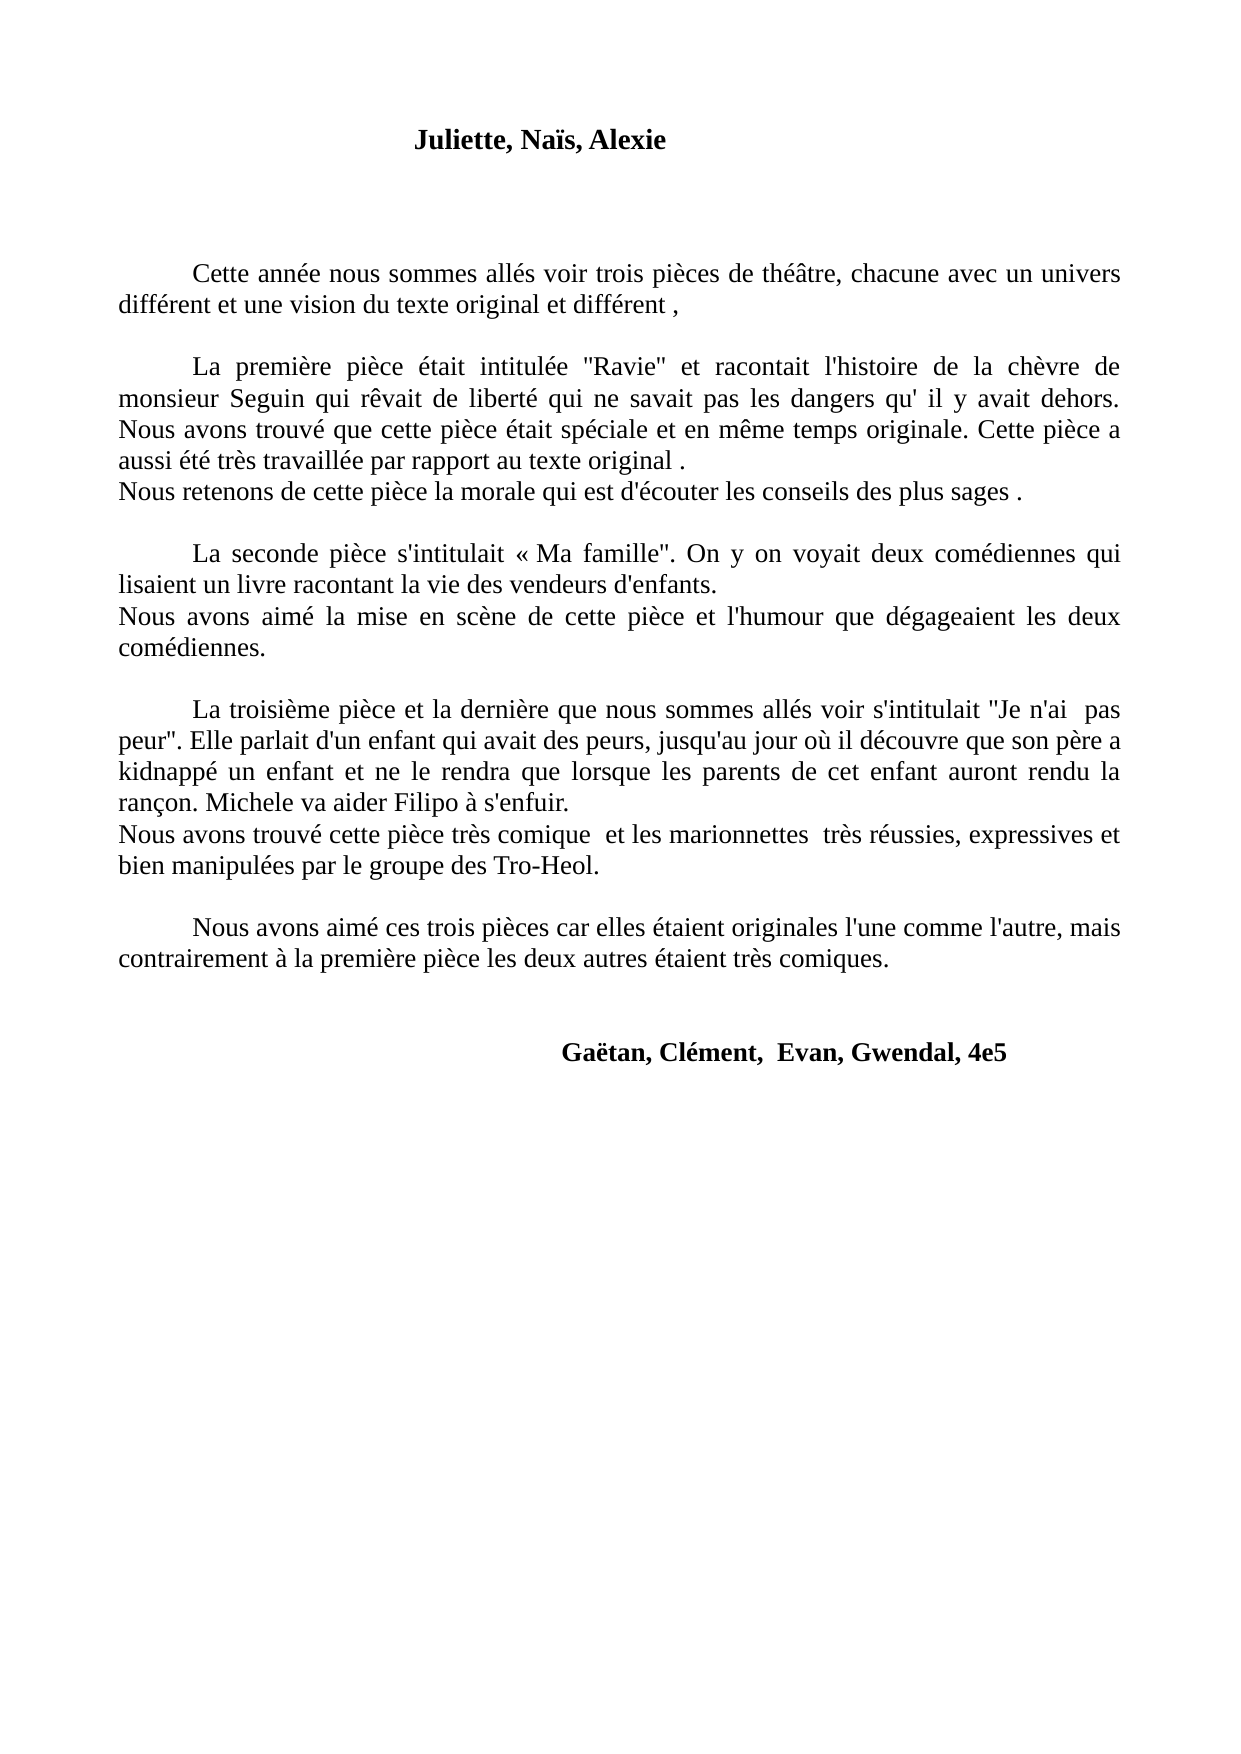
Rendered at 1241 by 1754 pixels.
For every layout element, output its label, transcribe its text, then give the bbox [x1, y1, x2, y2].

text Nous avons trouvé cette pièce très comique et les marionnettes très réussies, expressives et bien manipulées par le groupe des Tro-Heol. [118, 818, 1122, 880]
text Gaëtan, Clément, Evan, Gwendal, 4e5 [118, 1036, 1122, 1067]
text Nous avons aimé la mise en scène de cette pièce et l'humour que dégageaient les deux comédiennes. [118, 600, 1122, 662]
text Cette année nous sommes allés voir trois pièces de théâtre, chacune avec un univers différent et une vision du texte original et différent , [118, 257, 1122, 319]
text La première pièce était intitulée ''Ravie'' et racontait l'histoire de la chèvre de monsieur Seguin qui rêvait de liberté qui ne savait pas les dangers qu' il y avait dehors. Nous avons trouvé que cette pièce était spéciale et en même temps originale. Cette pièce a aussi été très travaillée par rapport au texte original . [118, 351, 1122, 475]
text La seconde pièce s'intitulait « Ma famille''. On y on voyait deux comédiennes qui lisaient un livre racontant la vie des vendeurs d'enfants. [118, 537, 1122, 600]
text Nous retenons de cette pièce la morale qui est d'écouter les conseils des plus sages . [118, 475, 1122, 506]
text Juliette, Naïs, Alexie [118, 118, 1122, 156]
text La troisième pièce et la dernière que nous sommes allés voir s'intitulait ''Je n'ai pas peur''. Elle parlait d'un enfant qui avait des peurs, jusqu'au jour où il découvre que son père a kidnappé un enfant et ne le rendra que lorsque les parents de cet enfant auront rendu la rançon. Michele va aider Filipo à s'enfuir. [118, 693, 1122, 818]
text Nous avons aimé ces trois pièces car elles étaient originales l'une comme l'autre, mais contrairement à la première pièce les deux autres étaient très comiques. [118, 911, 1122, 973]
